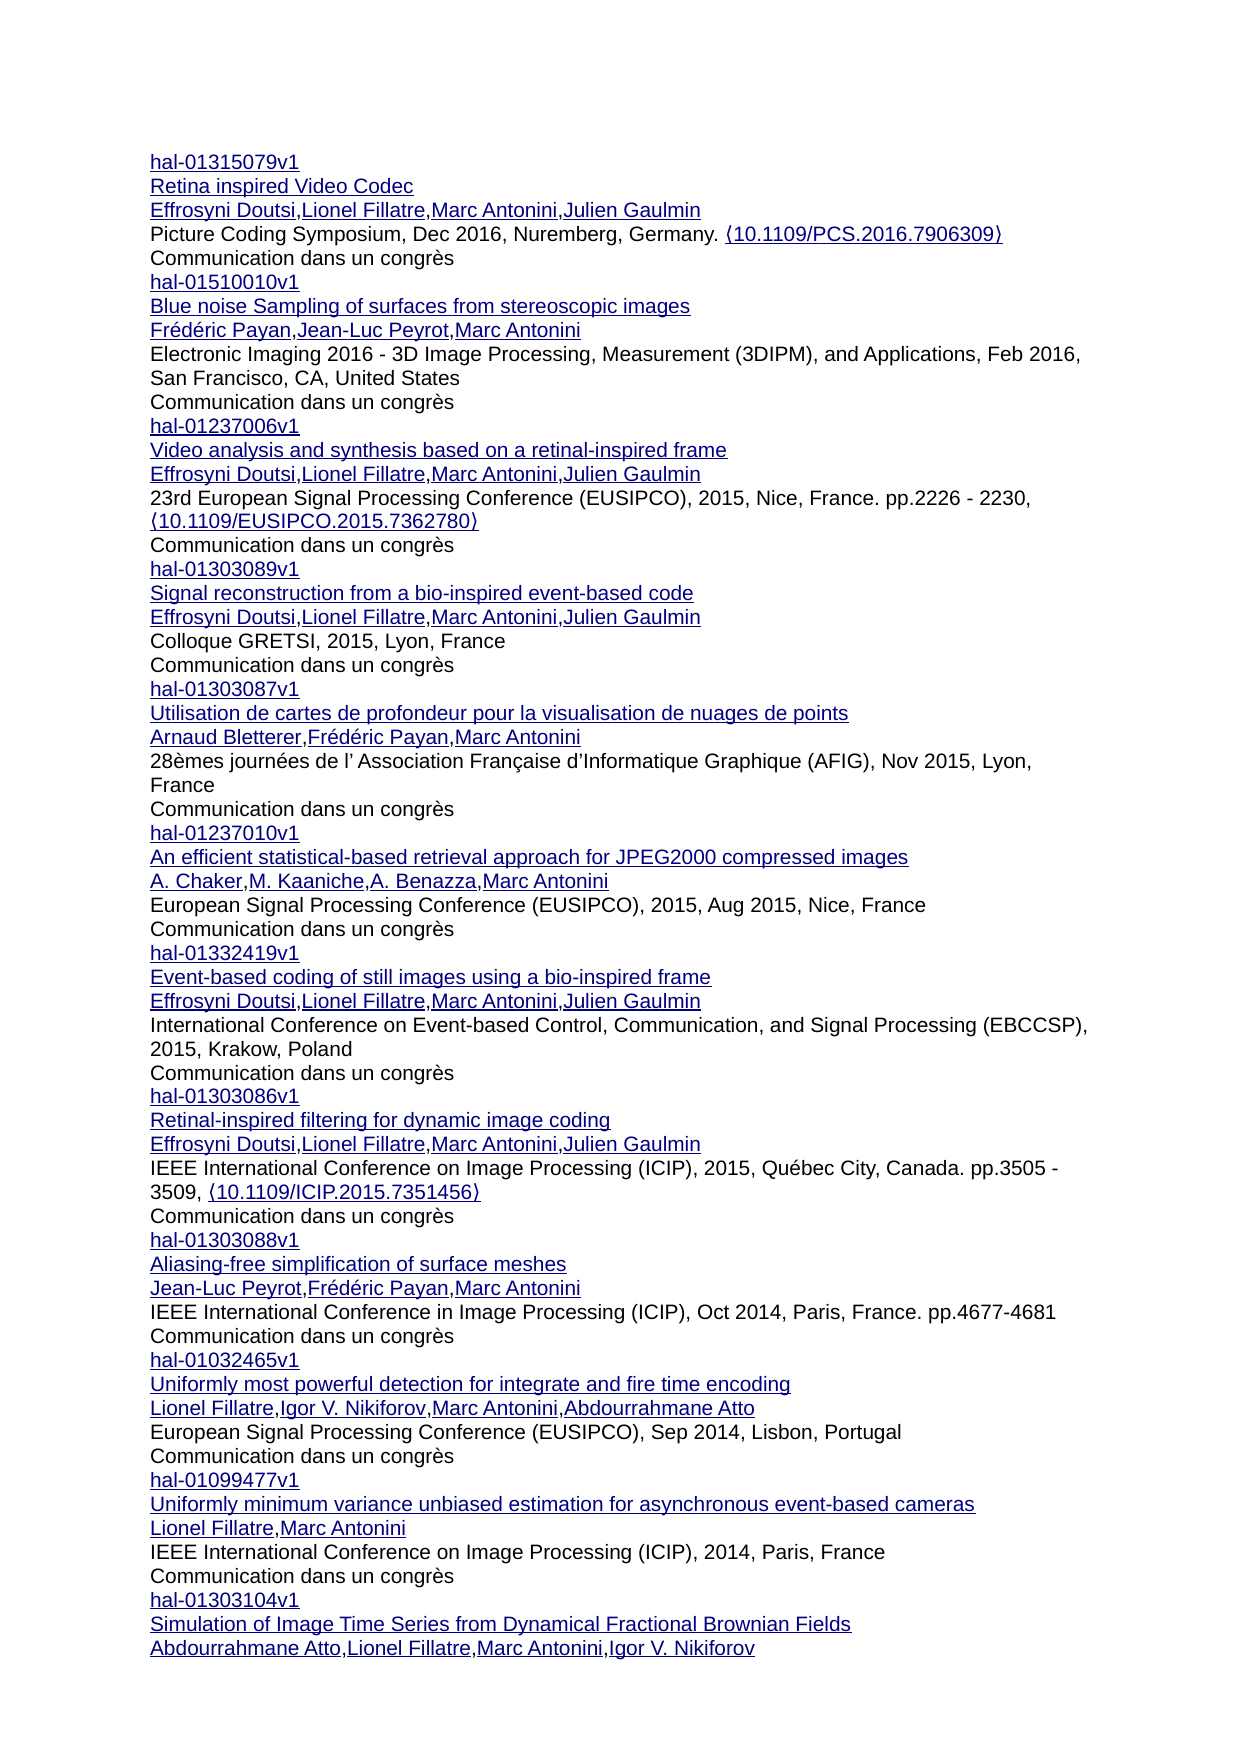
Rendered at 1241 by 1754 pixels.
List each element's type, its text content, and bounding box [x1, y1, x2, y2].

table_cell Uniformly most powerful detection for integrate and fire time encoding Lionel Fillatre,Igor V. Nikiforov,Marc Antonini,Abdourrahmane Atto European Signal Processing Conference (EUSIPCO), Sep 2014, Lisbon, Portugal Communication dans un congrès hal-01099477v1 [150, 1372, 1090, 1492]
table_cell Event-based coding of still images using a bio-inspired frame Effrosyni Doutsi,Lionel Fillatre,Marc Antonini,Julien Gaulmin International Conference on Event-based Control, Communication, and Signal Processing (EBCCSP), 2015, Krakow, Poland Communication dans un congrès hal-01303086v1 [150, 965, 1090, 1108]
table_cell Uniformly minimum variance unbiased estimation for asynchronous event-based cameras Lionel Fillatre,Marc Antonini IEEE International Conference on Image Processing (ICIP), 2014, Paris, France Communication dans un congrès hal-01303104v1 [150, 1492, 1090, 1611]
table_cell Video analysis and synthesis based on a retinal-inspired frame Effrosyni Doutsi,Lionel Fillatre,Marc Antonini,Julien Gaulmin 23rd European Signal Processing Conference (EUSIPCO), 2015, Nice, France. pp.2226 - 2230, ⟨10.1109/EUSIPCO.2015.7362780⟩ Communication dans un congrès hal-01303089v1 [150, 438, 1090, 581]
table_cell Utilisation de cartes de profondeur pour la visualisation de nuages de points Arnaud Bletterer,Frédéric Payan,Marc Antonini 28èmes journées de l’ Association Française d’Informatique Graphique (AFIG), Nov 2015, Lyon, France Communication dans un congrès hal-01237010v1 [150, 701, 1090, 845]
table_cell Aliasing-free simplification of surface meshes Jean-Luc Peyrot,Frédéric Payan,Marc Antonini IEEE International Conference in Image Processing (ICIP), Oct 2014, Paris, France. pp.4677-4681 Communication dans un congrès hal-01032465v1 [150, 1252, 1090, 1372]
table_cell hal-01315079v1 [150, 150, 1090, 174]
table_cell Signal reconstruction from a bio-inspired event-based code Effrosyni Doutsi,Lionel Fillatre,Marc Antonini,Julien Gaulmin Colloque GRETSI, 2015, Lyon, France Communication dans un congrès hal-01303087v1 [150, 581, 1090, 701]
table_cell Retinal-inspired filtering for dynamic image coding Effrosyni Doutsi,Lionel Fillatre,Marc Antonini,Julien Gaulmin IEEE International Conference on Image Processing (ICIP), 2015, Québec City, Canada. pp.3505 - 3509, ⟨10.1109/ICIP.2015.7351456⟩ Communication dans un congrès hal-01303088v1 [150, 1108, 1090, 1252]
table_cell Retina inspired Video Codec Effrosyni Doutsi,Lionel Fillatre,Marc Antonini,Julien Gaulmin Picture Coding Symposium, Dec 2016, Nuremberg, Germany. ⟨10.1109/PCS.2016.7906309⟩ Communication dans un congrès hal-01510010v1 [150, 174, 1090, 294]
table_cell Simulation of Image Time Series from Dynamical Fractional Brownian Fields Abdourrahmane Atto,Lionel Fillatre,Marc Antonini,Igor V. Nikiforov [150, 1611, 1090, 1659]
table_cell Blue noise Sampling of surfaces from stereoscopic images Frédéric Payan,Jean-Luc Peyrot,Marc Antonini Electronic Imaging 2016 - 3D Image Processing, Measurement (3DIPM), and Applications, Feb 2016, San Francisco, CA, United States Communication dans un congrès hal-01237006v1 [150, 294, 1090, 437]
table_cell An efficient statistical-based retrieval approach for JPEG2000 compressed images A. Chaker,M. Kaaniche,A. Benazza,Marc Antonini European Signal Processing Conference (EUSIPCO), 2015, Aug 2015, Nice, France Communication dans un congrès hal-01332419v1 [150, 845, 1090, 964]
